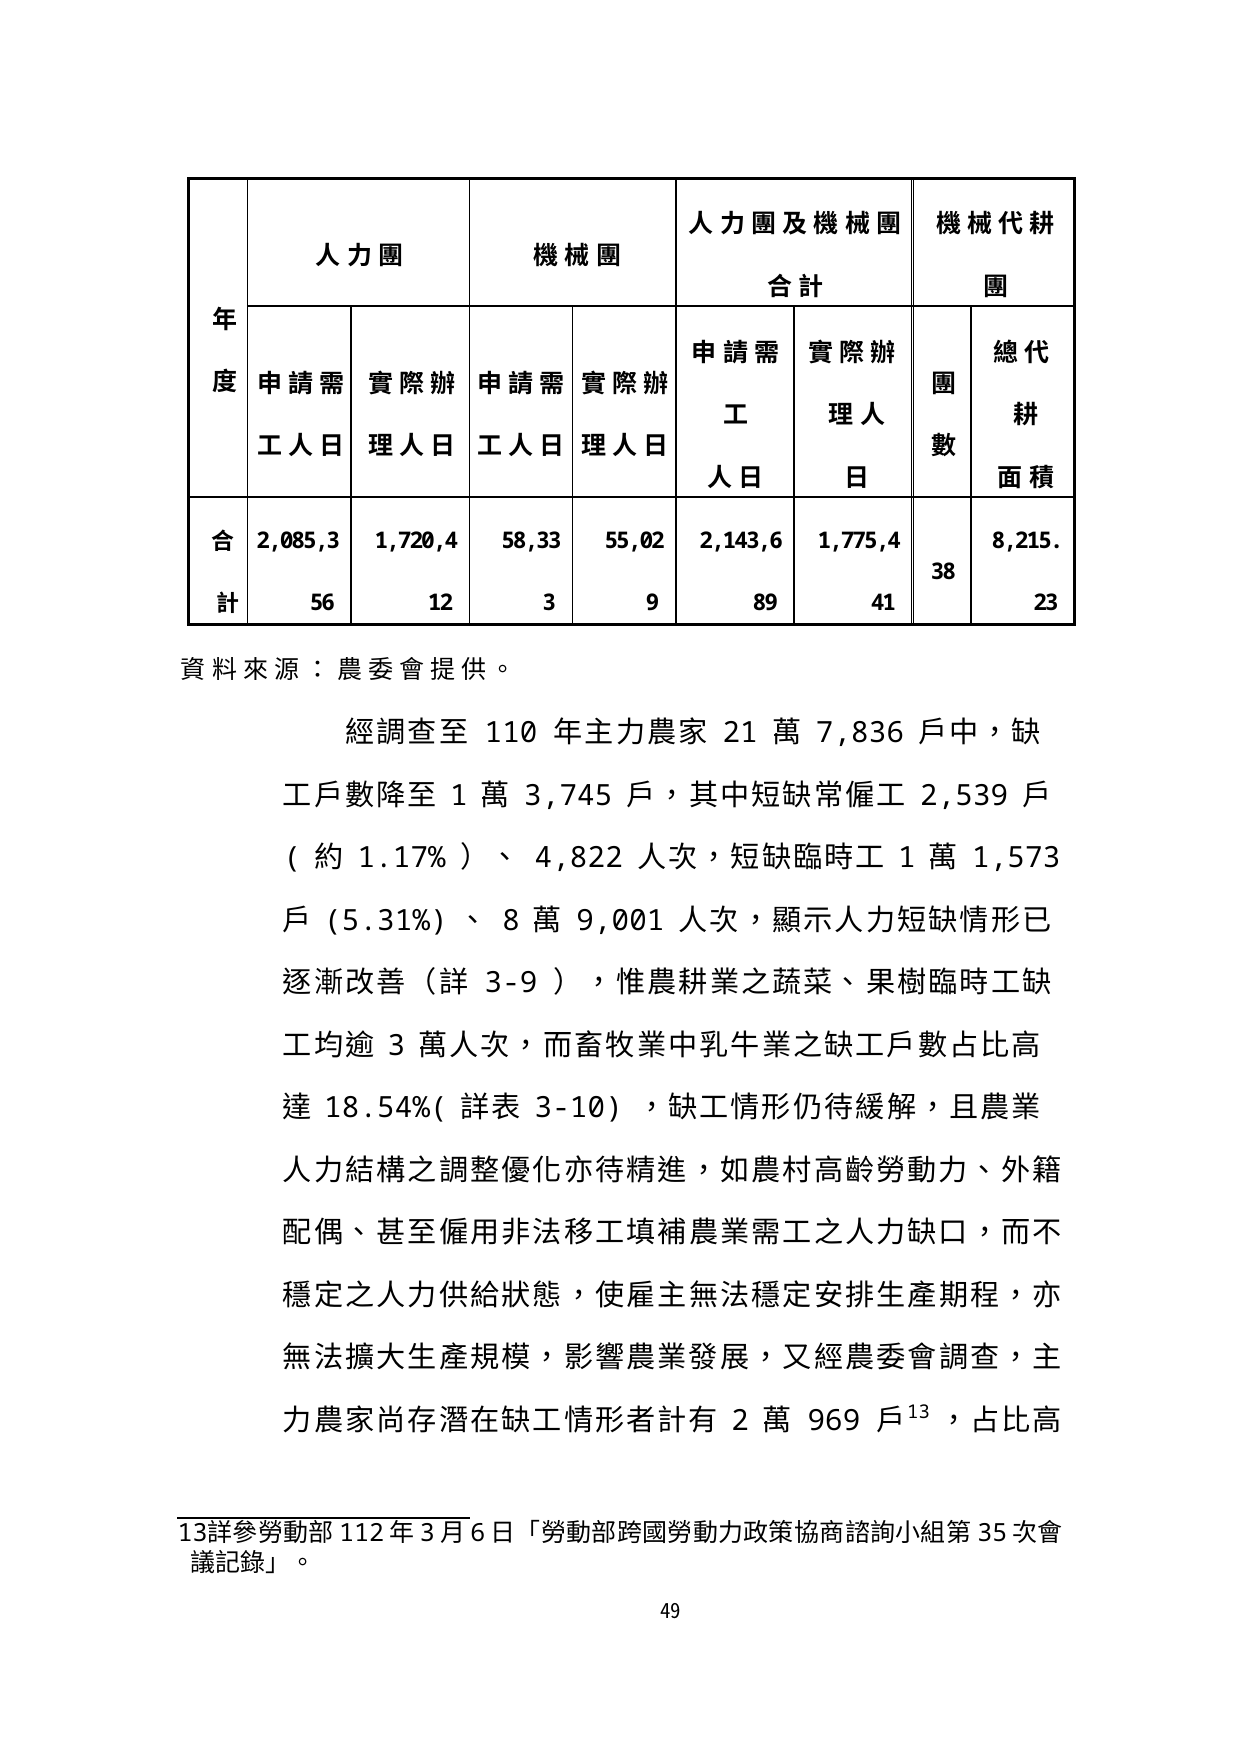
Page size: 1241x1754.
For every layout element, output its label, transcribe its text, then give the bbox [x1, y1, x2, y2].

table_cell 實際辦理人日 [352, 307, 469, 496]
table_cell 申請需工 人日 [677, 307, 793, 496]
table_cell 1,720,412 [352, 498, 469, 622]
table_cell 團數 [914, 307, 970, 496]
table_cell 實際辦理人日 [573, 307, 675, 496]
table_cell 2,085,356 [248, 498, 350, 622]
table_cell 合計 [190, 498, 247, 622]
table_header 人力團及機械團合計 [677, 180, 911, 305]
table_header 人力團 [248, 180, 469, 305]
table_header 年度 [190, 180, 247, 496]
text 詳參勞動部112年3月6日「勞動部跨國勞動力政策協商諮詢小組第35次會議記錄」。 [177, 1518, 1063, 1577]
table_cell 實際辦理人日 [795, 307, 911, 496]
text 經調查至110年主力農家21萬7,836戶中，缺工戶數降至1萬3,745戶，其中短缺常僱工2,539戶(約1.17%）、4,822人次，短缺臨時工1萬1,573戶(5.31%)、8萬9,001人次，顯示人力短缺情形已逐漸改善（詳3-9），惟農耕業之蔬菜、果樹臨時工缺工均逾3萬人次，而畜牧業中乳牛業之缺工戶數占比高達18.54%(詳表3-10)，缺工情形仍待緩解，且農業人力結構之調整優化亦待精進，如農村高齡勞動力、外籍配偶、甚至僱用非法移工填補農業需工之人力缺口，而不穩定之人力供給狀態，使雇主無法穩定安排生產期程，亦無法擴大生產規模，影響農業發展，又經農委會調查，主力農家尚存潛在缺工情形者計有2萬969戶，占比高達9.63%，超逾實際缺工數量；此外，缺工情形調查僅針對主力農家，未包含其餘一般農牧戶（主力農家占農牧戶比率約為28.68%），經洽農委會表示：此部分缺工情形尚無法推估，均不利我國農業人力之有效控管，仍有待檢討強化。 [277, 688, 1063, 1438]
table_header 機械團 [470, 180, 675, 305]
text 資料來源：農委會提供。 [177, 626, 1063, 688]
table_cell 申請需工人日 [470, 307, 572, 496]
table_cell 總代耕 面積 [972, 307, 1073, 496]
table_cell 55,029 [573, 498, 675, 622]
table_cell 申請需工人日 [248, 307, 350, 496]
table_cell 1,775,441 [795, 498, 911, 622]
table_cell 8,215.23 [972, 498, 1073, 622]
table_cell 2,143,689 [677, 498, 793, 622]
table_cell 38 [914, 498, 970, 622]
table_cell 58,333 [470, 498, 572, 622]
table_header 機械代耕團 [914, 180, 1073, 305]
